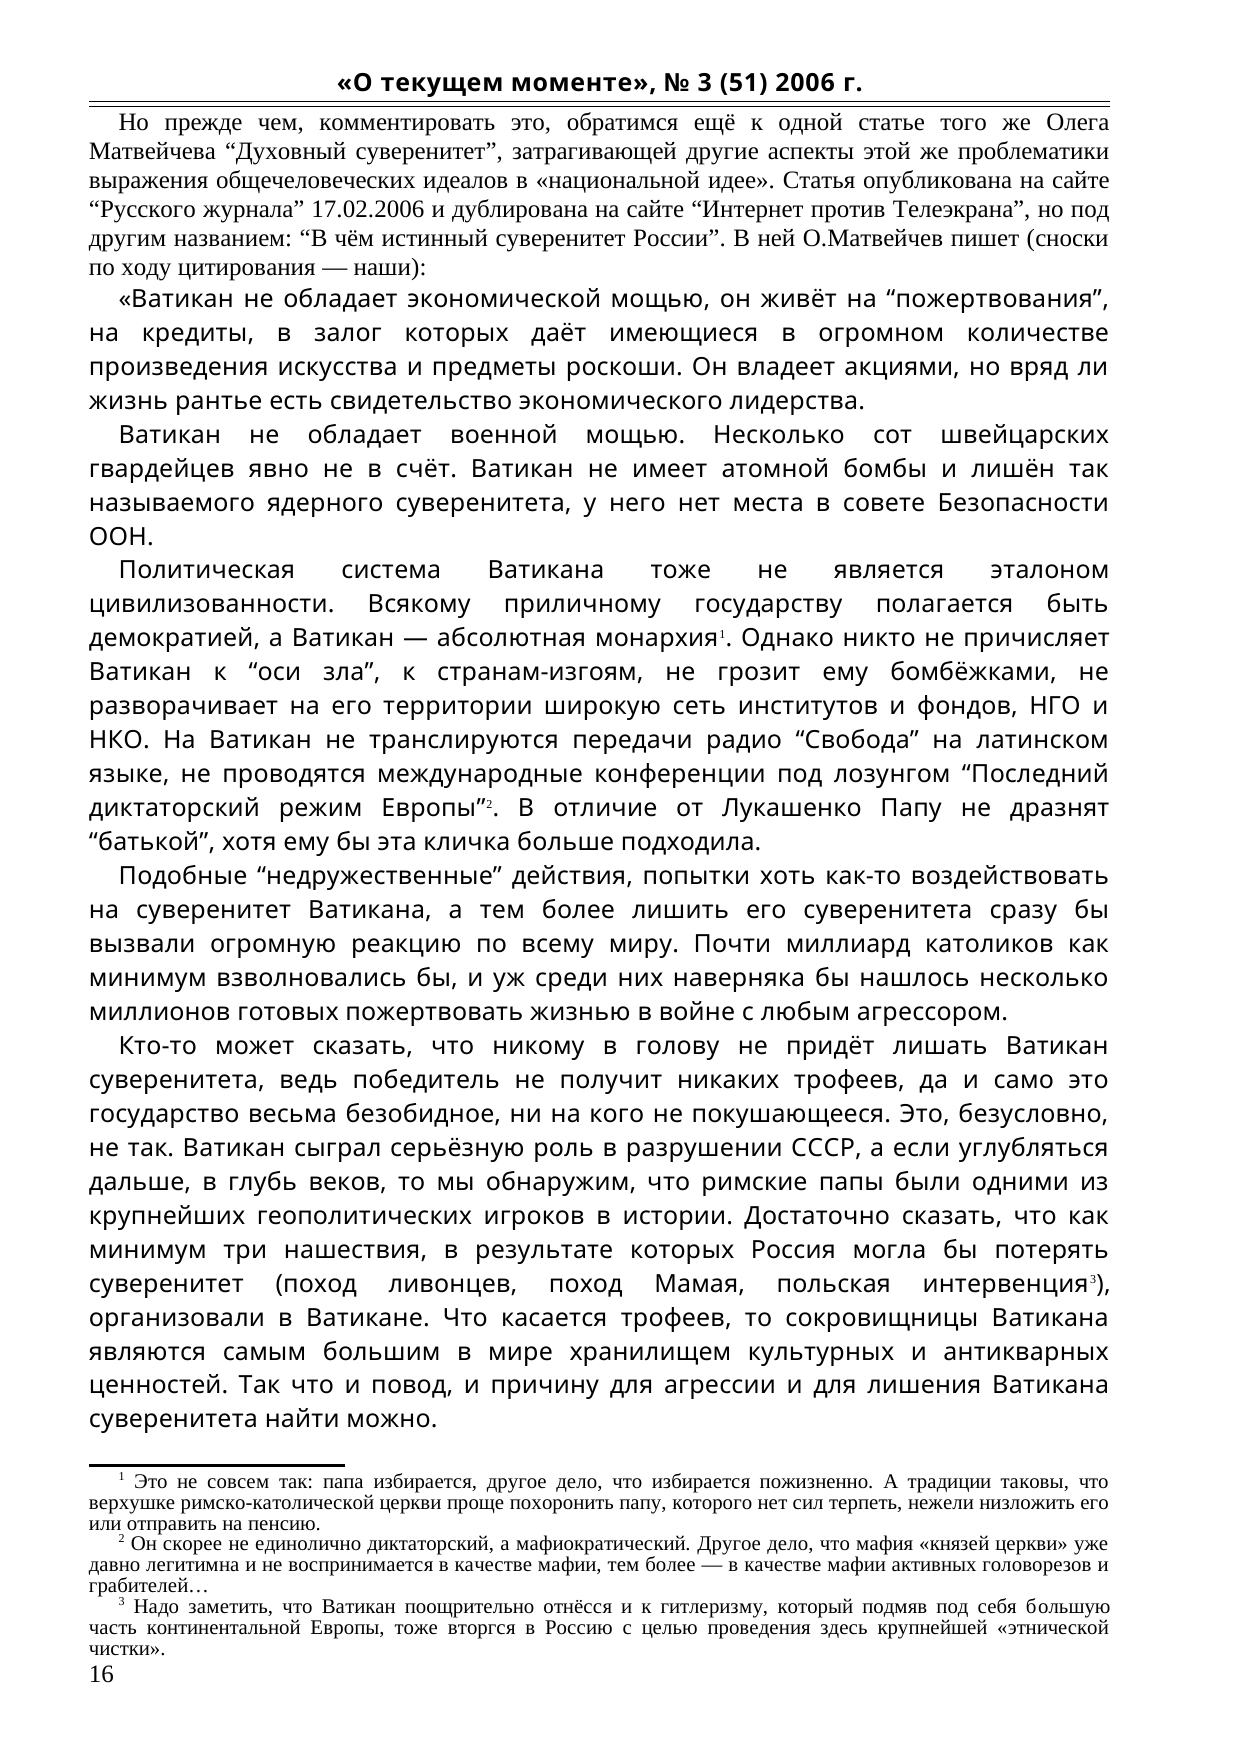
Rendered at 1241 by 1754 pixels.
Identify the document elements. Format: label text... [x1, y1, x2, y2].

text Он скорее не единолично диктаторский, а мафиократический. Другое дело, что мафия «князей церкви» уже давно легитимна и не воспринимается в качестве мафии, тем более — в качестве мафии активных головорезов и грабителей… [89, 1534, 1110, 1597]
text Это не совсем так: папа избирается, другое дело, что избирается пожизненно. А традиции таковы, что верхушке римско-католической церкви проще похоронить папу, которого нет сил терпеть, нежели низложить его или отправить на пенсию. [89, 1472, 1110, 1534]
text Кто-то может сказать, что никому в голову не придёт лишать Ватикан суверенитета, ведь победитель не получит никаких трофеев, да и само это государство весьма безобидное, ни на кого не покушающееся. Это, безусловно, не так. Ватикан сыграл серьёзную роль в разрушении СССР, а если углубляться дальше, в глубь веков, то мы обнаружим, что римские папы были одними из крупнейших геополитических игроков в истории. Достаточно сказать, что как минимум три нашествия, в результате которых Россия могла бы потерять суверенитет (поход ливонцев, поход Мамая, польская интервенция), организовали в Ватикане. Что касается трофеев, то сокровищницы Ватикана являются самым большим в мире хранилищем культурных и антикварных ценностей. Так что и повод, и причину для агрессии и для лишения Ватикана суверенитета найти можно. [89, 1028, 1110, 1435]
text Надо заметить, что Ватикан поощрительно отнёсся и к гитлеризму, который подмяв под себя бoльшую часть континентальной Европы, тоже вторгся в Россию с целью проведения здесь крупнейшей «этнической чистки». [89, 1597, 1110, 1659]
text «Ватикан не обладает экономической мощью, он живёт на “пожертвования”, на кредиты, в залог которых даёт имеющиеся в огромном количестве произведения искусства и предметы роскоши. Он владеет акциями, но вряд ли жизнь рантье есть свидетельство экономического лидерства. [89, 281, 1110, 417]
text Политическая система Ватикана тоже не является эталоном цивилизованности. Всякому приличному государству полагается быть демократией, а Ватикан — абсолютная монархия. Однако никто не причисляет Ватикан к “оси зла”, к странам-изгоям, не грозит ему бомбёжками, не разворачивает на его территории широкую сеть институтов и фондов, НГО и НКО. На Ватикан не транслируются передачи радио “Свобода” на латинском языке, не проводятся международные конференции под лозунгом “Последний диктаторский режим Европы”. В отличие от Лукашенко Папу не дразнят “батькой”, хотя ему бы эта кличка больше подходила. [89, 552, 1110, 858]
text Подобные “недружественные” действия, попытки хоть как-то воздействовать на суверенитет Ватикана, а тем более лишить его суверенитета сразу бы вызвали огромную реакцию по всему миру. Почти миллиард католиков как минимум взволновались бы, и уж среди них наверняка бы нашлось несколько миллионов готовых пожертвовать жизнью в войне с любым агрессором. [89, 858, 1110, 1028]
text Ватикан не обладает военной мощью. Несколько сот швейцарских гвардейцев явно не в счёт. Ватикан не имеет атомной бомбы и лишён так называемого ядерного суверенитета, у него нет места в совете Безопасности ООН. [89, 417, 1110, 552]
text Но прежде чем, комментировать это, обратимся ещё к одной статье того же Олега Матвейчева “Духовный суверенитет”, затрагивающей другие аспекты этой же проблематики выражения общечеловеческих идеалов в «национальной идее». Статья опубликована на сайте “Русского журнала” 17.02.2006 и дублирована на сайте “Интернет против Телеэкрана”, но под другим названием: “В чём истинный суверенитет России”. В ней О.Матвейчев пишет (сноски по ходу цитирования — наши): [89, 107, 1110, 281]
